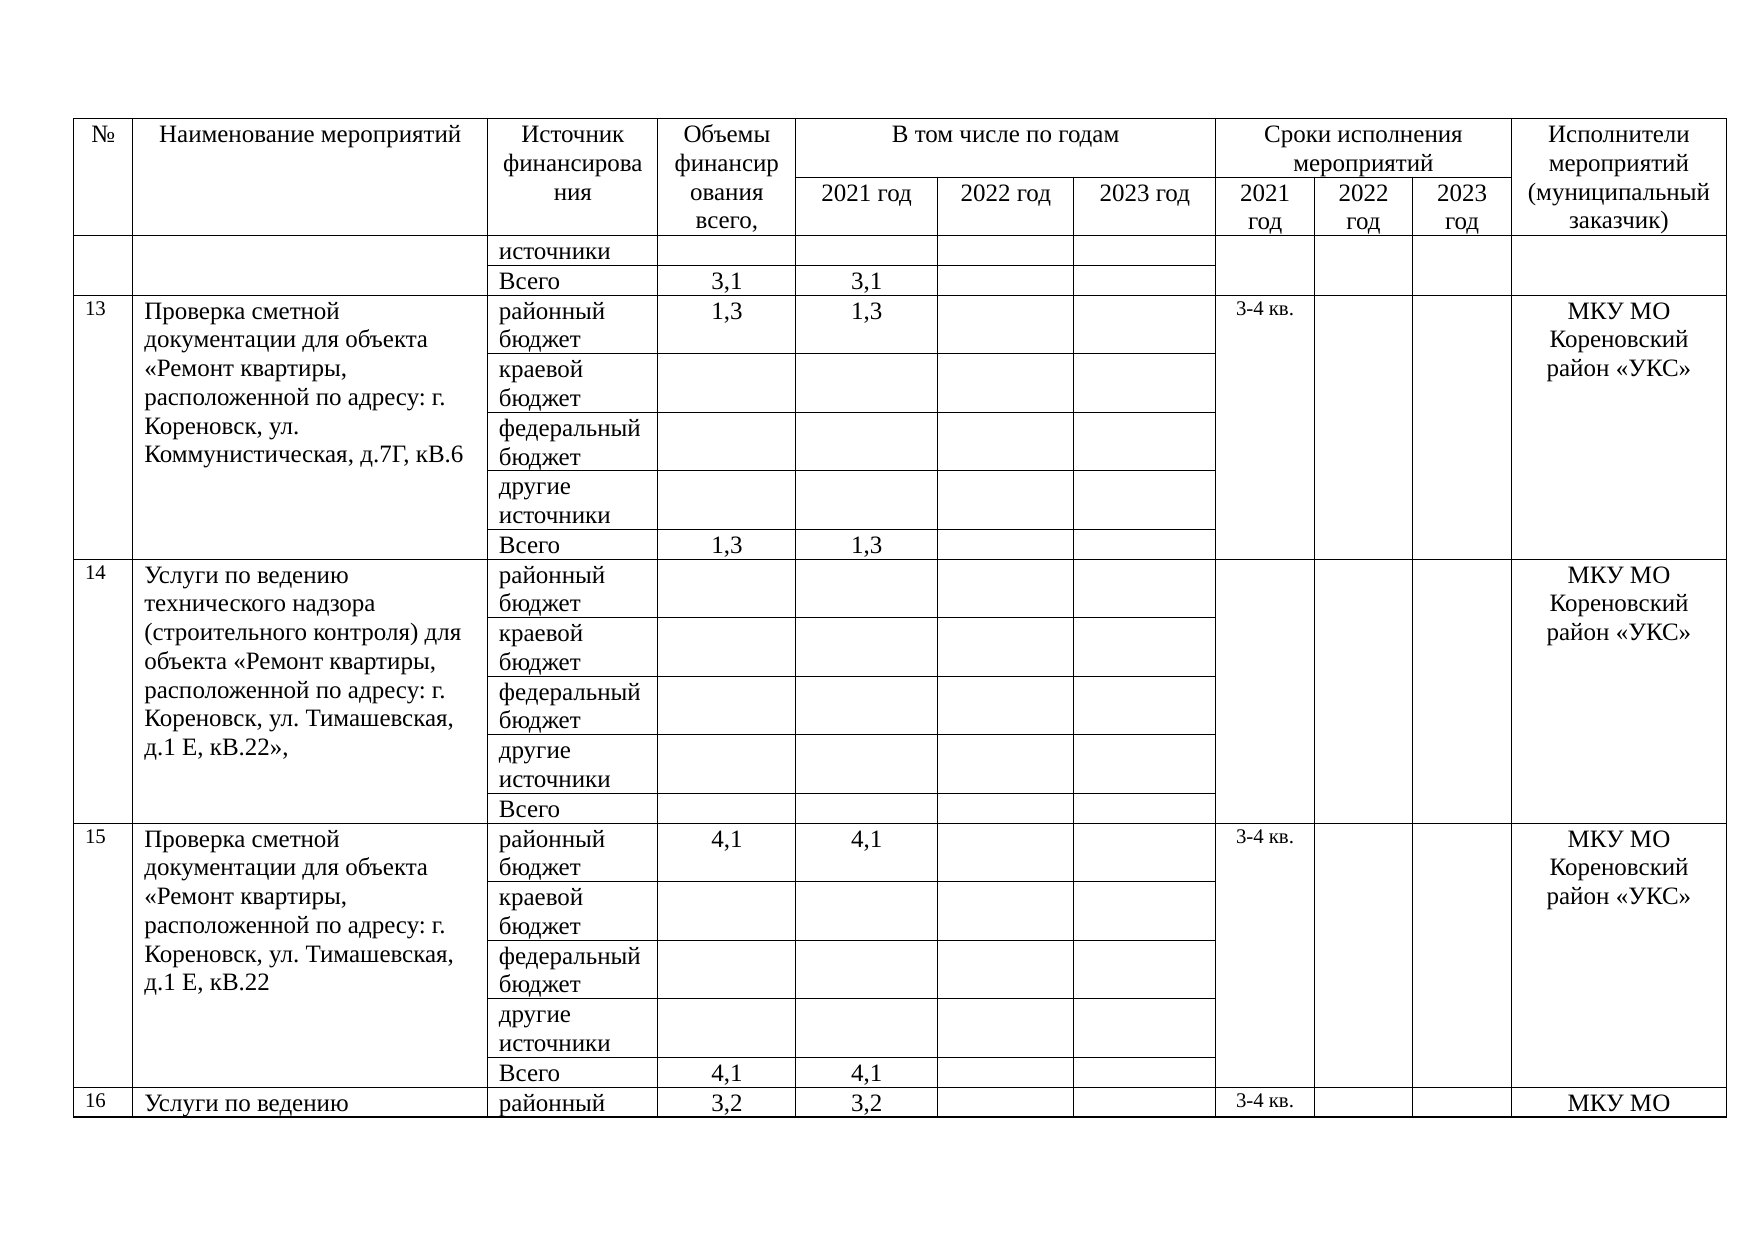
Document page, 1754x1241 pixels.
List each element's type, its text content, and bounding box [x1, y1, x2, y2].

table_cell Всего [488, 794, 657, 823]
table_cell 2021 год [796, 178, 937, 235]
table_cell 3-4 кв. [1216, 1088, 1314, 1116]
table_cell [1074, 296, 1215, 353]
table_cell 16 [74, 1088, 132, 1116]
table_cell [1074, 794, 1215, 823]
table_cell Всего [488, 1058, 657, 1087]
table_cell [1074, 735, 1215, 793]
table_cell [1074, 1058, 1215, 1087]
table_cell 2022 год [1315, 178, 1412, 235]
table_cell МКУ МО Кореновский район «УКС» [1512, 824, 1726, 1087]
table_cell [658, 618, 795, 676]
table_cell [1074, 471, 1215, 529]
table_cell [938, 735, 1073, 793]
table_cell другие источники [488, 471, 657, 529]
table_cell [1413, 296, 1511, 559]
table_cell [1074, 677, 1215, 734]
table_cell краевой бюджет [488, 354, 657, 412]
table_cell [1315, 560, 1412, 823]
table_cell 2021 год [1216, 178, 1314, 235]
table_cell районный бюджет [488, 296, 657, 353]
table_cell [938, 236, 1073, 265]
table_cell [1074, 882, 1215, 940]
table_cell [938, 999, 1073, 1057]
table_header В том числе по годам [796, 119, 1215, 177]
table_cell МКУ МО [1512, 1088, 1726, 1116]
table_cell [658, 999, 795, 1057]
table_cell краевой бюджет [488, 882, 657, 940]
table_cell [658, 471, 795, 529]
table_cell 2023 год [1074, 178, 1215, 235]
table_cell [658, 560, 795, 617]
table_cell [938, 824, 1073, 881]
table_cell [796, 618, 937, 676]
table_cell федеральный бюджет [488, 677, 657, 734]
table_cell 1,3 [796, 530, 937, 559]
table_cell [796, 354, 937, 412]
table_cell федеральный бюджет [488, 941, 657, 998]
table_cell Услуги по ведению технического надзора (строительного контроля) для объекта «Ремонт квартиры, расположенной по адресу: г. Кореновск, ул. Тимашевская, д.1 Е, кВ.22», [133, 560, 487, 823]
table_cell [796, 941, 937, 998]
table_cell [796, 560, 937, 617]
table_cell [938, 296, 1073, 353]
table_cell [796, 677, 937, 734]
table_cell [658, 882, 795, 940]
table_cell 3,2 [658, 1088, 795, 1116]
table_cell краевой бюджет [488, 618, 657, 676]
table_cell 1,3 [658, 530, 795, 559]
table_cell [938, 530, 1073, 559]
table_cell [1413, 560, 1511, 823]
table_cell [938, 1088, 1073, 1116]
table_cell [1074, 560, 1215, 617]
table_cell МКУ МО Кореновский район «УКС» [1512, 560, 1726, 823]
table_cell [938, 794, 1073, 823]
table_cell 15 [74, 824, 132, 1087]
table_cell [658, 354, 795, 412]
table_cell [1315, 1088, 1412, 1116]
table_header Сроки исполнения мероприятий [1216, 119, 1511, 177]
table_cell 13 [74, 296, 132, 559]
table_cell [796, 236, 937, 265]
table_cell Всего [488, 266, 657, 295]
table_header Источник финансирования [488, 119, 657, 235]
table_cell [1074, 413, 1215, 470]
table_cell [938, 560, 1073, 617]
table_cell [1315, 296, 1412, 559]
table_cell МКУ МО Кореновский район «УКС» [1512, 296, 1726, 559]
table_cell 1,3 [658, 296, 795, 353]
table_cell источники [488, 236, 657, 265]
table_cell 3-4 кв. [1216, 296, 1314, 559]
table_cell Всего [488, 530, 657, 559]
table_cell [938, 677, 1073, 734]
table_cell 4,1 [658, 824, 795, 881]
table_cell [1074, 941, 1215, 998]
table_cell [1413, 1088, 1511, 1116]
table_cell [938, 941, 1073, 998]
table_cell [658, 794, 795, 823]
table_cell [1074, 266, 1215, 295]
table_cell 4,1 [658, 1058, 795, 1087]
table_cell другие источники [488, 999, 657, 1057]
table_cell Проверка сметной документации для объекта «Ремонт квартиры, расположенной по адресу: г. Кореновск, ул. Тимашевская, д.1 Е, кВ.22 [133, 824, 487, 1087]
table_cell [938, 354, 1073, 412]
table_cell [796, 999, 937, 1057]
table_cell [658, 413, 795, 470]
table_cell [796, 882, 937, 940]
table_cell [796, 471, 937, 529]
table_cell [1074, 236, 1215, 265]
table_cell 14 [74, 560, 132, 823]
table_cell 4,1 [796, 1058, 937, 1087]
table_cell [938, 882, 1073, 940]
table_cell [796, 794, 937, 823]
table_header Наименование мероприятий [133, 119, 487, 235]
table_cell [1074, 999, 1215, 1057]
table_cell [658, 677, 795, 734]
table_header Исполнители мероприятий (муниципальный заказчик) [1512, 119, 1726, 235]
table_cell [938, 413, 1073, 470]
table_cell 1,3 [796, 296, 937, 353]
table_cell [1074, 530, 1215, 559]
table_cell 3,2 [796, 1088, 937, 1116]
table_cell районный [488, 1088, 657, 1116]
table_cell 4,1 [796, 824, 937, 881]
table_cell [1074, 1088, 1215, 1116]
table_cell [1315, 824, 1412, 1087]
table_cell [938, 618, 1073, 676]
table_cell [1074, 824, 1215, 881]
table_cell федеральный бюджет [488, 413, 657, 470]
table_cell Проверка сметной документации для объекта «Ремонт квартиры, расположенной по адресу: г. Кореновск, ул. Коммунистическая, д.7Г, кВ.6 [133, 296, 487, 559]
table_cell [658, 941, 795, 998]
table_cell [938, 266, 1073, 295]
table_header № [74, 119, 132, 235]
table_cell [938, 471, 1073, 529]
table_cell [796, 413, 937, 470]
table_cell 3,1 [796, 266, 937, 295]
table_cell [1413, 824, 1511, 1087]
table_cell [1074, 354, 1215, 412]
table_cell районный бюджет [488, 560, 657, 617]
table_cell другие источники [488, 735, 657, 793]
table_cell [1074, 618, 1215, 676]
table_header Объемы финансирования всего, тыс.рублей [658, 119, 795, 235]
table_cell 2023 год [1413, 178, 1511, 235]
table_cell [1216, 560, 1314, 823]
table_cell [658, 735, 795, 793]
table_cell [658, 236, 795, 265]
table_cell 3,1 [658, 266, 795, 295]
table_cell 3-4 кв. [1216, 824, 1314, 1087]
table_cell [938, 1058, 1073, 1087]
table_cell районный бюджет [488, 824, 657, 881]
table_cell 2022 год [938, 178, 1073, 235]
table_cell [796, 735, 937, 793]
table_cell Услуги по ведению [133, 1088, 487, 1116]
